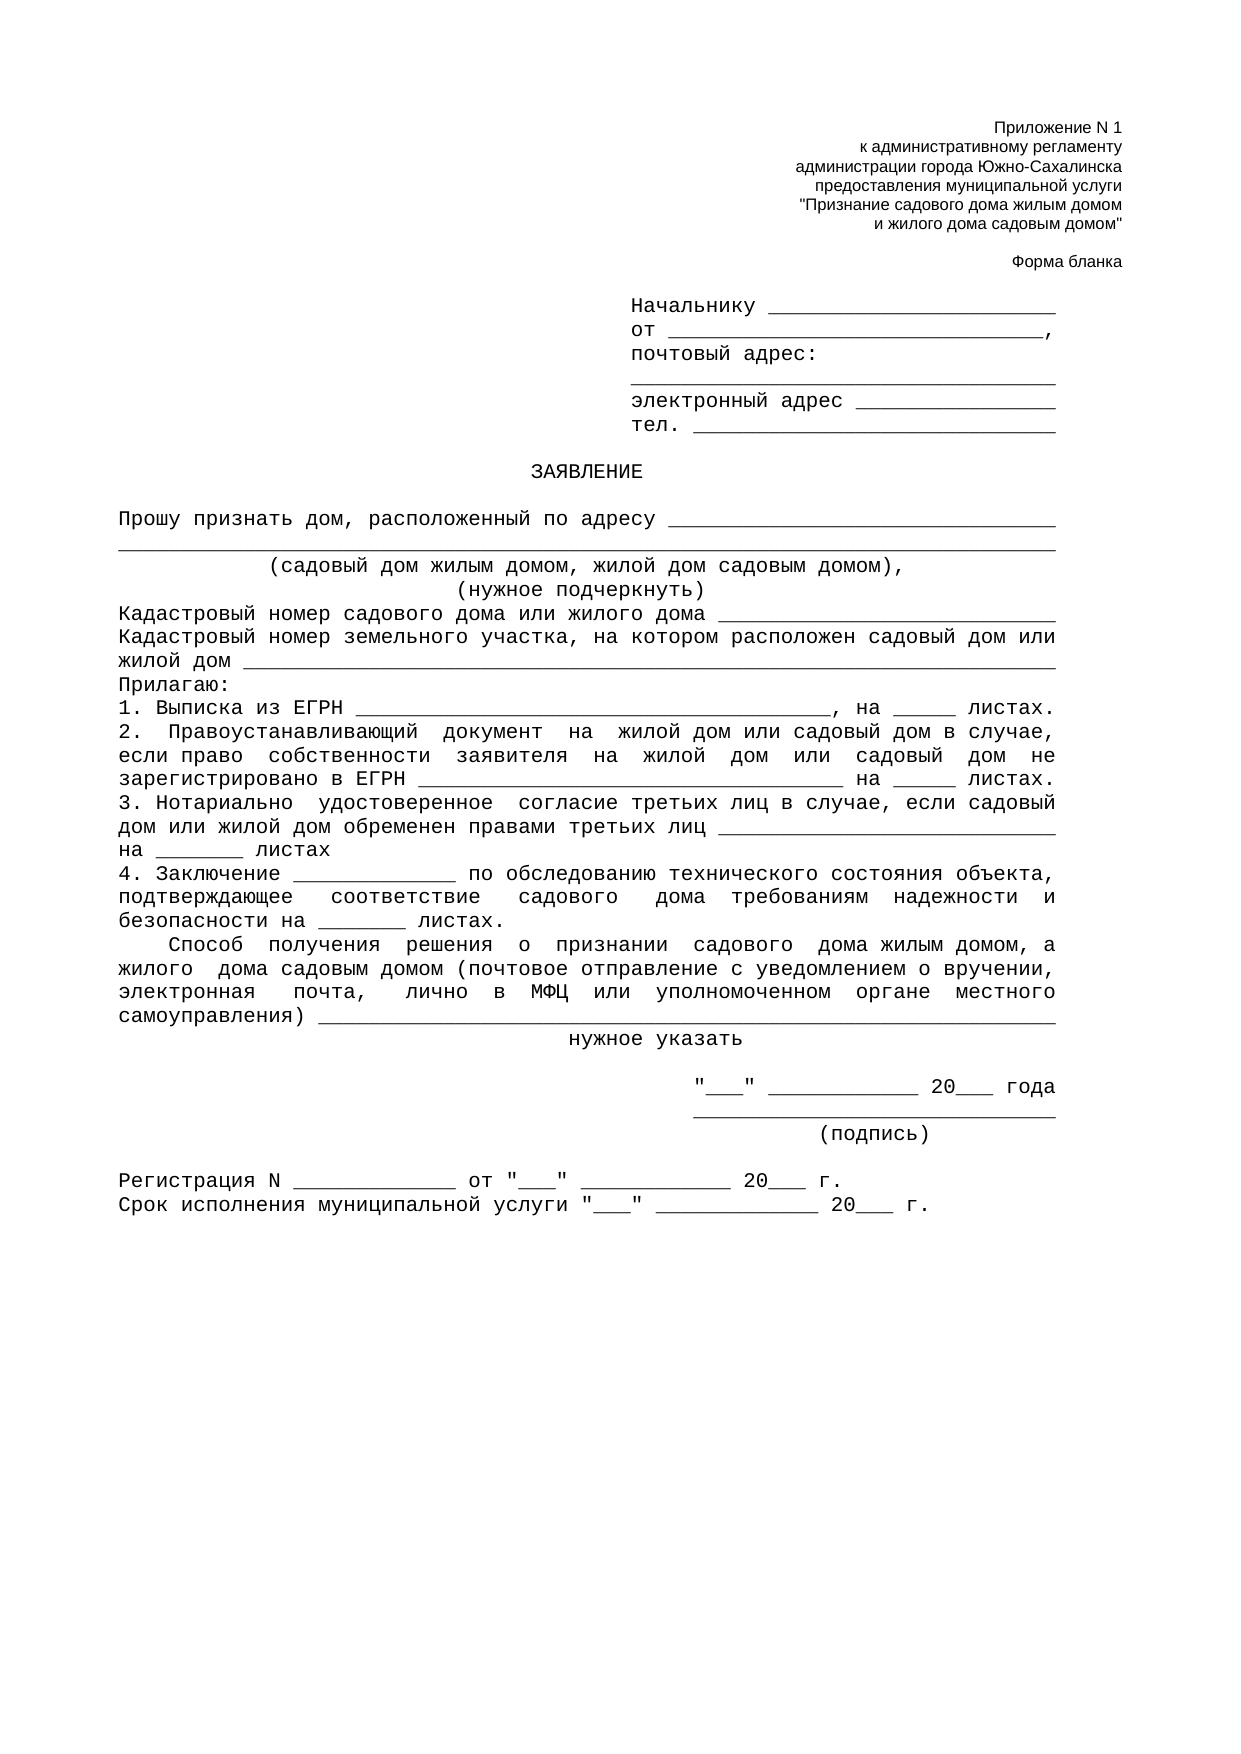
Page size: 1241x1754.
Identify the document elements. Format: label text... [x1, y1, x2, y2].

text безопасности на _______ листах. [118, 910, 1122, 934]
text 2. Правоустанавливающий документ на жилой дом или садовый дом в случае, [118, 721, 1122, 745]
text Способ получения решения о признании садового дома жилым домом, а [118, 934, 1122, 957]
text Срок исполнения муниципальной услуги "___" _____________ 20___ г. [118, 1194, 1122, 1218]
text ___________________________________________________________________________ [118, 532, 1122, 556]
text (подпись) [118, 1123, 1122, 1147]
text если право собственности заявителя на жилой дом или садовый дом не [118, 745, 1122, 768]
text электронный адрес ________________ [118, 390, 1122, 414]
subtitle Приложение N 1 [118, 118, 1122, 137]
text почтовый адрес: [118, 343, 1122, 366]
text самоуправления) ___________________________________________________________ [118, 1005, 1122, 1028]
text Кадастровый номер земельного участка, на котором расположен садовый дом или [118, 626, 1122, 650]
text 3. Нотариально удостоверенное согласие третьих лиц в случае, если садовый [118, 792, 1122, 816]
text нужное указать [118, 1028, 1122, 1052]
text Регистрация N _____________ от "___" ____________ 20___ г. [118, 1170, 1122, 1194]
text Прилагаю: [118, 674, 1122, 697]
text дом или жилой дом обременен правами третьих лиц ___________________________ [118, 816, 1122, 839]
text 4. Заключение _____________ по обследованию технического состояния объекта, [118, 863, 1122, 887]
text на _______ листах [118, 839, 1122, 863]
text от ______________________________, [118, 319, 1122, 343]
text "Признание садового дома жилым домом [118, 195, 1122, 214]
text __________________________________ [118, 366, 1122, 390]
text подтверждающее соответствие садового дома требованиям надежности и [118, 887, 1122, 910]
text Прошу признать дом, расположенный по адресу _______________________________ [118, 508, 1122, 532]
text (нужное подчеркнуть) [118, 579, 1122, 603]
text Форма бланка [118, 252, 1122, 271]
text жилого дома садовым домом (почтовое отправление с уведомлением о вручении, [118, 957, 1122, 981]
text к административному регламенту [118, 137, 1122, 156]
text (садовый дом жилым домом, жилой дом садовым домом), [118, 556, 1122, 579]
text предоставления муниципальной услуги [118, 176, 1122, 195]
text 1. Выписка из ЕГРН ______________________________________, на _____ листах. [118, 697, 1122, 721]
text и жилого дома садовым домом" [118, 214, 1122, 233]
text зарегистрировано в ЕГРН __________________________________ на _____ листах. [118, 768, 1122, 792]
text "___" ____________ 20___ года [118, 1076, 1122, 1099]
text Начальнику _______________________ [118, 295, 1122, 319]
text жилой дом _________________________________________________________________ [118, 650, 1122, 674]
text электронная почта, лично в МФЦ или уполномоченном органе местного [118, 981, 1122, 1005]
text ЗАЯВЛЕНИЕ [118, 461, 1122, 484]
text администрации города Южно-Сахалинска [118, 156, 1122, 176]
text _____________________________ [118, 1099, 1122, 1123]
text Кадастровый номер садового дома или жилого дома ___________________________ [118, 603, 1122, 626]
text тел. _____________________________ [118, 414, 1122, 437]
